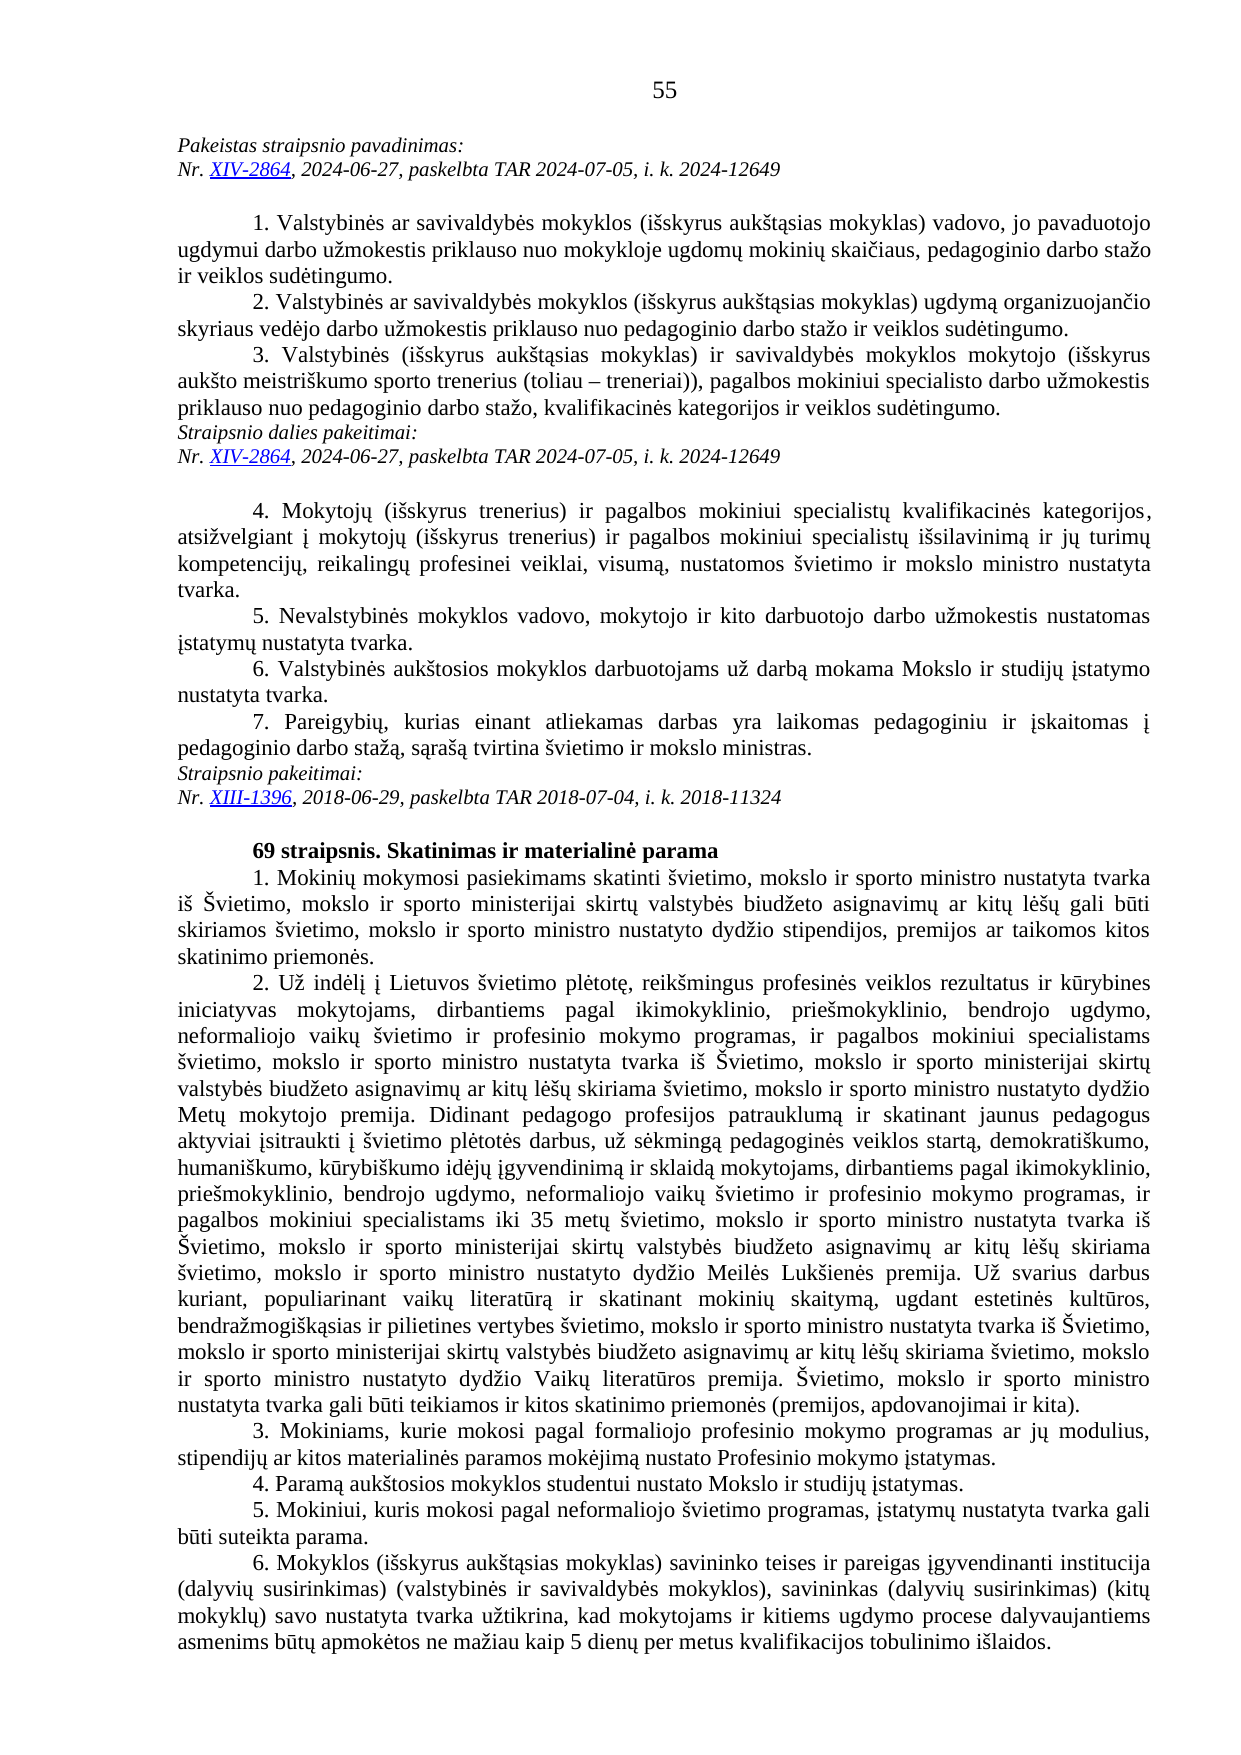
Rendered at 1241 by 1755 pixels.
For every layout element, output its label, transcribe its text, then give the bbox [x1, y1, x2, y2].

text 5. Nevalstybinės mokyklos vadovo, mokytojo ir kito darbuotojo darbo užmokestis nustatomas įstatymų nustatyta tvarka. [177, 602, 1152, 655]
text 4. Mokytojų (išskyrus trenerius) ir pagalbos mokiniui specialistų kvalifikacinės kategorijos, atsižvelgiant į mokytojų (išskyrus trenerius) ir pagalbos mokiniui specialistų išsilavinimą ir jų turimų kompetencijų, reikalingų profesinei veiklai, visumą, nustatomos švietimo ir mokslo ministro nustatyta tvarka. [177, 497, 1152, 602]
text 2. Už indėlį į Lietuvos švietimo plėtotę, reikšmingus profesinės veiklos rezultatus ir kūrybines iniciatyvas mokytojams, dirbantiems pagal ikimokyklinio, priešmokyklinio, bendrojo ugdymo, neformaliojo vaikų švietimo ir profesinio mokymo programas, ir pagalbos mokiniui specialistams švietimo, mokslo ir sporto ministro nustatyta tvarka iš Švietimo, mokslo ir sporto ministerijai skirtų valstybės biudžeto asignavimų ar kitų lėšų skiriama švietimo, mokslo ir sporto ministro nustatyto dydžio Metų mokytojo premija. Didinant pedagogo profesijos patrauklumą ir skatinant jaunus pedagogus aktyviai įsitraukti į švietimo plėtotės darbus, už sėkmingą pedagoginės veiklos startą, demokratiškumo, humaniškumo, kūrybiškumo idėjų įgyvendinimą ir sklaidą mokytojams, dirbantiems pagal ikimokyklinio, priešmokyklinio, bendrojo ugdymo, neformaliojo vaikų švietimo ir profesinio mokymo programas, ir pagalbos mokiniui specialistams iki 35 metų švietimo, mokslo ir sporto ministro nustatyta tvarka iš Švietimo, mokslo ir sporto ministerijai skirtų valstybės biudžeto asignavimų ar kitų lėšų skiriama švietimo, mokslo ir sporto ministro nustatyto dydžio Meilės Lukšienės premija. Už svarius darbus kuriant, populiarinant vaikų literatūrą ir skatinant mokinių skaitymą, ugdant estetinės kultūros, bendražmogiškąsias ir pilietines vertybes švietimo, mokslo ir sporto ministro nustatyta tvarka iš Švietimo, mokslo ir sporto ministerijai skirtų valstybės biudžeto asignavimų ar kitų lėšų skiriama švietimo, mokslo ir sporto ministro nustatyto dydžio Vaikų literatūros premija. Švietimo, mokslo ir sporto ministro nustatyta tvarka gali būti teikiamos ir kitos skatinimo priemonės (premijos, apdovanojimai ir kita). [177, 969, 1152, 1417]
text 6. Valstybinės aukštosios mokyklos darbuotojams už darbą mokama Mokslo ir studijų įstatymo nustatyta tvarka. [177, 655, 1152, 708]
text 6. Mokyklos (išskyrus aukštąsias mokyklas) savininko teises ir pareigas įgyvendinanti institucija (dalyvių susirinkimas) (valstybinės ir savivaldybės mokyklos), savininkas (dalyvių susirinkimas) (kitų mokyklų) savo nustatyta tvarka užtikrina, kad mokytojams ir kitiems ugdymo procese dalyvaujantiems asmenims būtų apmokėtos ne mažiau kaip 5 dienų per metus kvalifikacijos tobulinimo išlaidos. [177, 1549, 1152, 1654]
text Nr. XIV-2864, 2024-06-27, paskelbta TAR 2024-07-05, i. k. 2024-12649 [177, 444, 1152, 468]
text Nr. XIV-2864, 2024-06-27, paskelbta TAR 2024-07-05, i. k. 2024-12649 [177, 157, 1152, 181]
text 1. Mokinių mokymosi pasiekimams skatinti švietimo, mokslo ir sporto ministro nustatyta tvarka iš Švietimo, mokslo ir sporto ministerijai skirtų valstybės biudžeto asignavimų ar kitų lėšų gali būti skiriamos švietimo, mokslo ir sporto ministro nustatyto dydžio stipendijos, premijos ar taikomos kitos skatinimo priemonės. [177, 864, 1152, 969]
text 69 straipsnis. Skatinimas ir materialinė parama [177, 837, 1152, 864]
text 2. Valstybinės ar savivaldybės mokyklos (išskyrus aukštąsias mokyklas) ugdymą organizuojančio skyriaus vedėjo darbo užmokestis priklauso nuo pedagoginio darbo stažo ir veiklos sudėtingumo. [177, 288, 1152, 341]
text Straipsnio dalies pakeitimai: [177, 420, 1152, 444]
text 3. Mokiniams, kurie mokosi pagal formaliojo profesinio mokymo programas ar jų modulius, stipendijų ar kitos materialinės paramos mokėjimą nustato Profesinio mokymo įstatymas. [177, 1417, 1152, 1470]
text Straipsnio pakeitimai: [177, 761, 1152, 785]
text 7. Pareigybių, kurias einant atliekamas darbas yra laikomas pedagoginiu ir įskaitomas į pedagoginio darbo stažą, sąrašą tvirtina švietimo ir mokslo ministras. [177, 708, 1152, 761]
text 1. Valstybinės ar savivaldybės mokyklos (išskyrus aukštąsias mokyklas) vadovo, jo pavaduotojo ugdymui darbo užmokestis priklauso nuo mokykloje ugdomų mokinių skaičiaus, pedagoginio darbo stažo ir veiklos sudėtingumo. [177, 209, 1152, 288]
text Pakeistas straipsnio pavadinimas: [177, 132, 1152, 157]
text 4. Paramą aukštosios mokyklos studentui nustato Mokslo ir studijų įstatymas. [177, 1470, 1152, 1496]
text Nr. XIII-1396, 2018-06-29, paskelbta TAR 2018-07-04, i. k. 2018-11324 [177, 785, 1152, 809]
text 5. Mokiniui, kuris mokosi pagal neformaliojo švietimo programas, įstatymų nustatyta tvarka gali būti suteikta parama. [177, 1496, 1152, 1549]
text 3. Valstybinės (išskyrus aukštąsias mokyklas) ir savivaldybės mokyklos mokytojo (išskyrus aukšto meistriškumo sporto trenerius (toliau – treneriai)), pagalbos mokiniui specialisto darbo užmokestis priklauso nuo pedagoginio darbo stažo, kvalifikacinės kategorijos ir veiklos sudėtingumo. [177, 341, 1152, 420]
